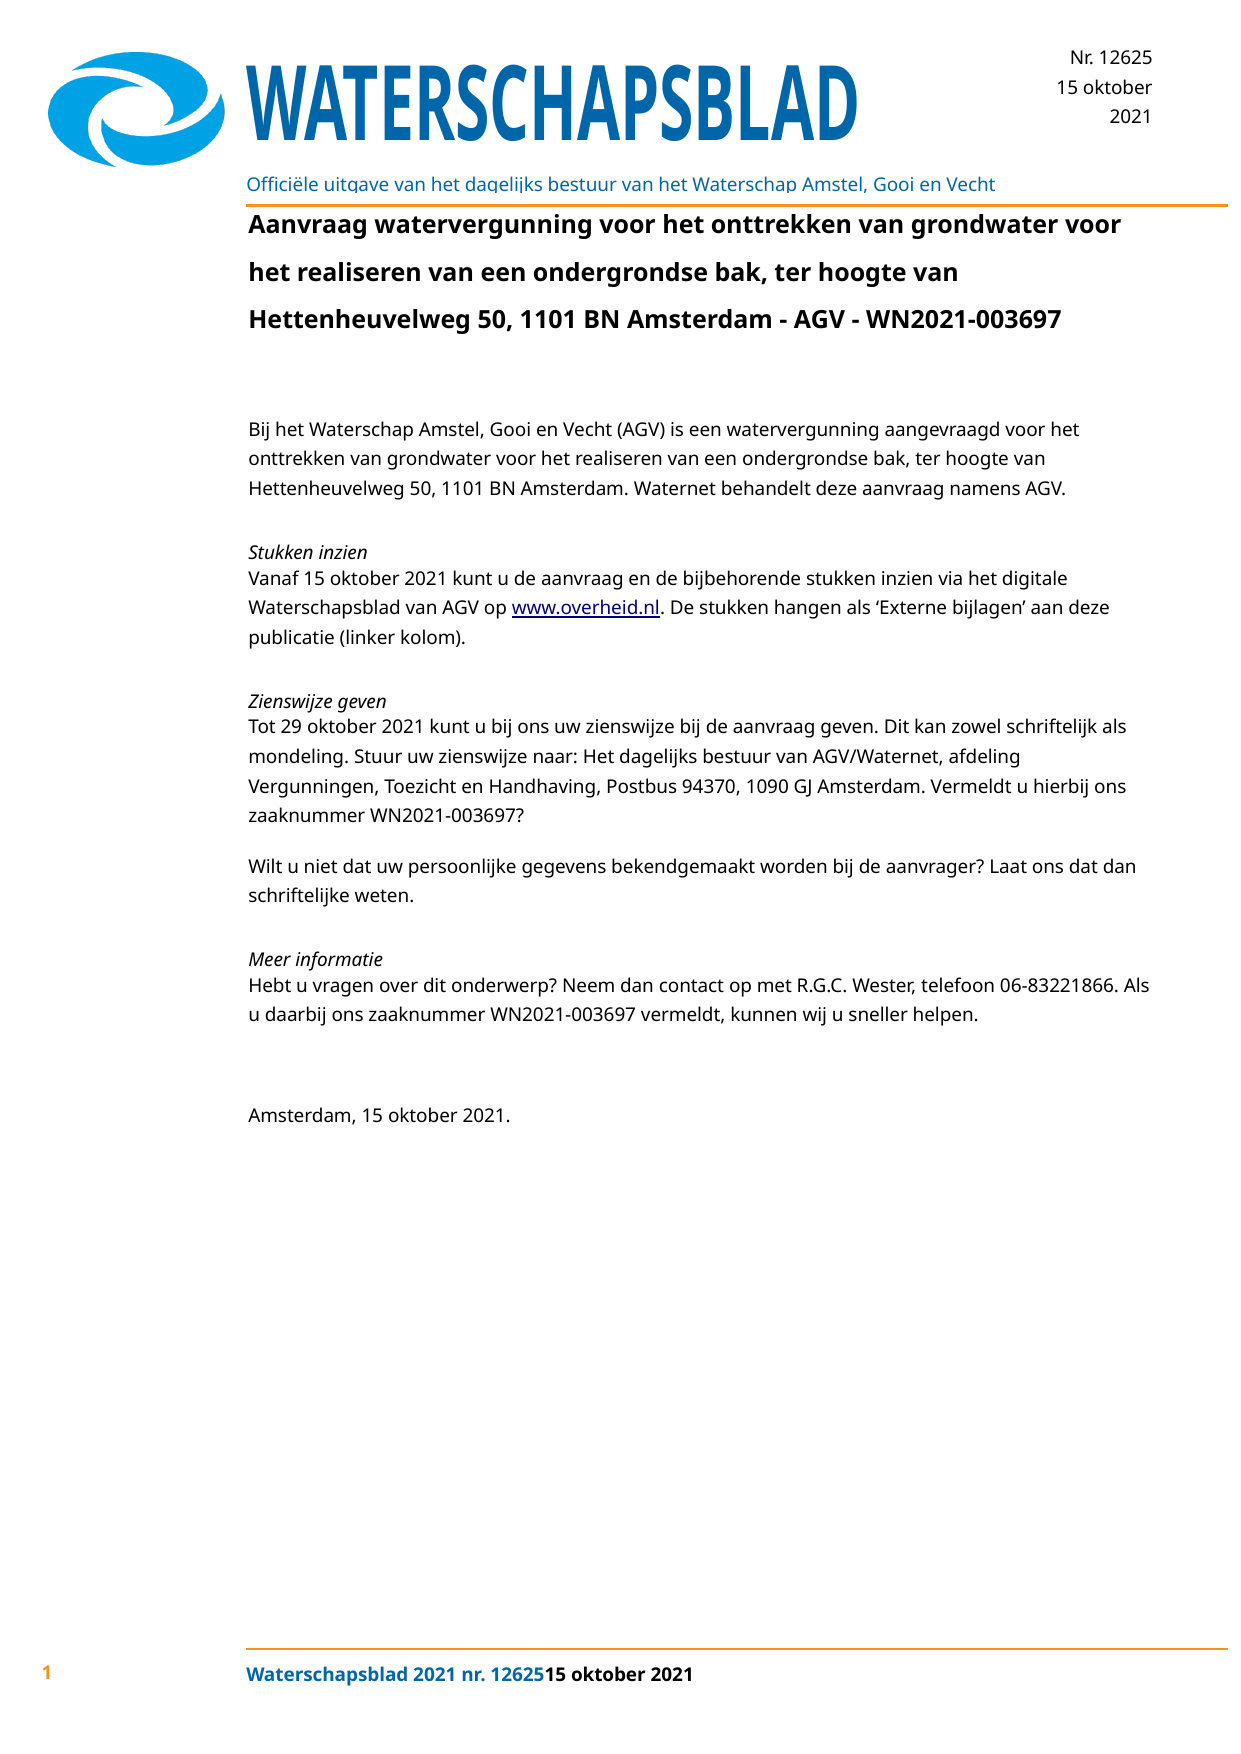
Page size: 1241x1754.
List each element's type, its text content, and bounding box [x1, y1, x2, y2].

text Bij het Waterschap Amstel, Gooi en Vecht (AGV) is een watervergunning aangevraagd voor het onttrekken van grondwater voor het realiseren van een ondergrondse bak, ter hoogte van Hettenheuvelweg 50, 1101 BN Amsterdam. Waternet behandelt deze aanvraag namens AGV. [248, 416, 1152, 501]
text Vanaf 15 oktober 2021 kunt u de aanvraag en de bijbehorende stukken inzien via het digitale Waterschapsblad van AGV op www.overheid.nl. De stukken hangen als ‘Externe bijlagen’ aan deze publicatie (linker kolom). [248, 565, 1152, 650]
text Hebt u vragen over dit onderwerp? Neem dan contact op met R.G.C. Wester, telefoon 06-83221866. Als u daarbij ons zaaknummer WN2021-003697 vermeldt, kunnen wij u sneller helpen. [248, 972, 1152, 1027]
text Wilt u niet dat uw persoonlijke gegevens bekendgemaakt worden bij de aanvrager? Laat ons dat dan schriftelijke weten. [248, 853, 1152, 908]
text Aanvraag watervergunning voor het onttrekken van grondwater voor het realiseren van een ondergrondse bak, ter hoogte van Hettenheuvelweg 50, 1101 BN Amsterdam - AGV - WN2021-003697 [248, 207, 1152, 336]
text Meer informatie [248, 946, 1152, 972]
text Tot 29 oktober 2021 kunt u bij ons uw zienswijze bij de aanvraag geven. Dit kan zowel schriftelijk als mondeling. Stuur uw zienswijze naar: Het dagelijks bestuur van AGV/Waternet, afdeling Vergunningen, Toezicht en Handhaving, Postbus 94370, 1090 GJ Amsterdam. Vermeldt u hierbij ons zaaknummer WN2021-003697? [248, 714, 1152, 828]
picture [41, 47, 231, 172]
text Amsterdam, 15 oktober 2021. [248, 1102, 1152, 1128]
text Zienswijze geven [248, 688, 1152, 714]
text Stukken inzien [248, 539, 1152, 565]
